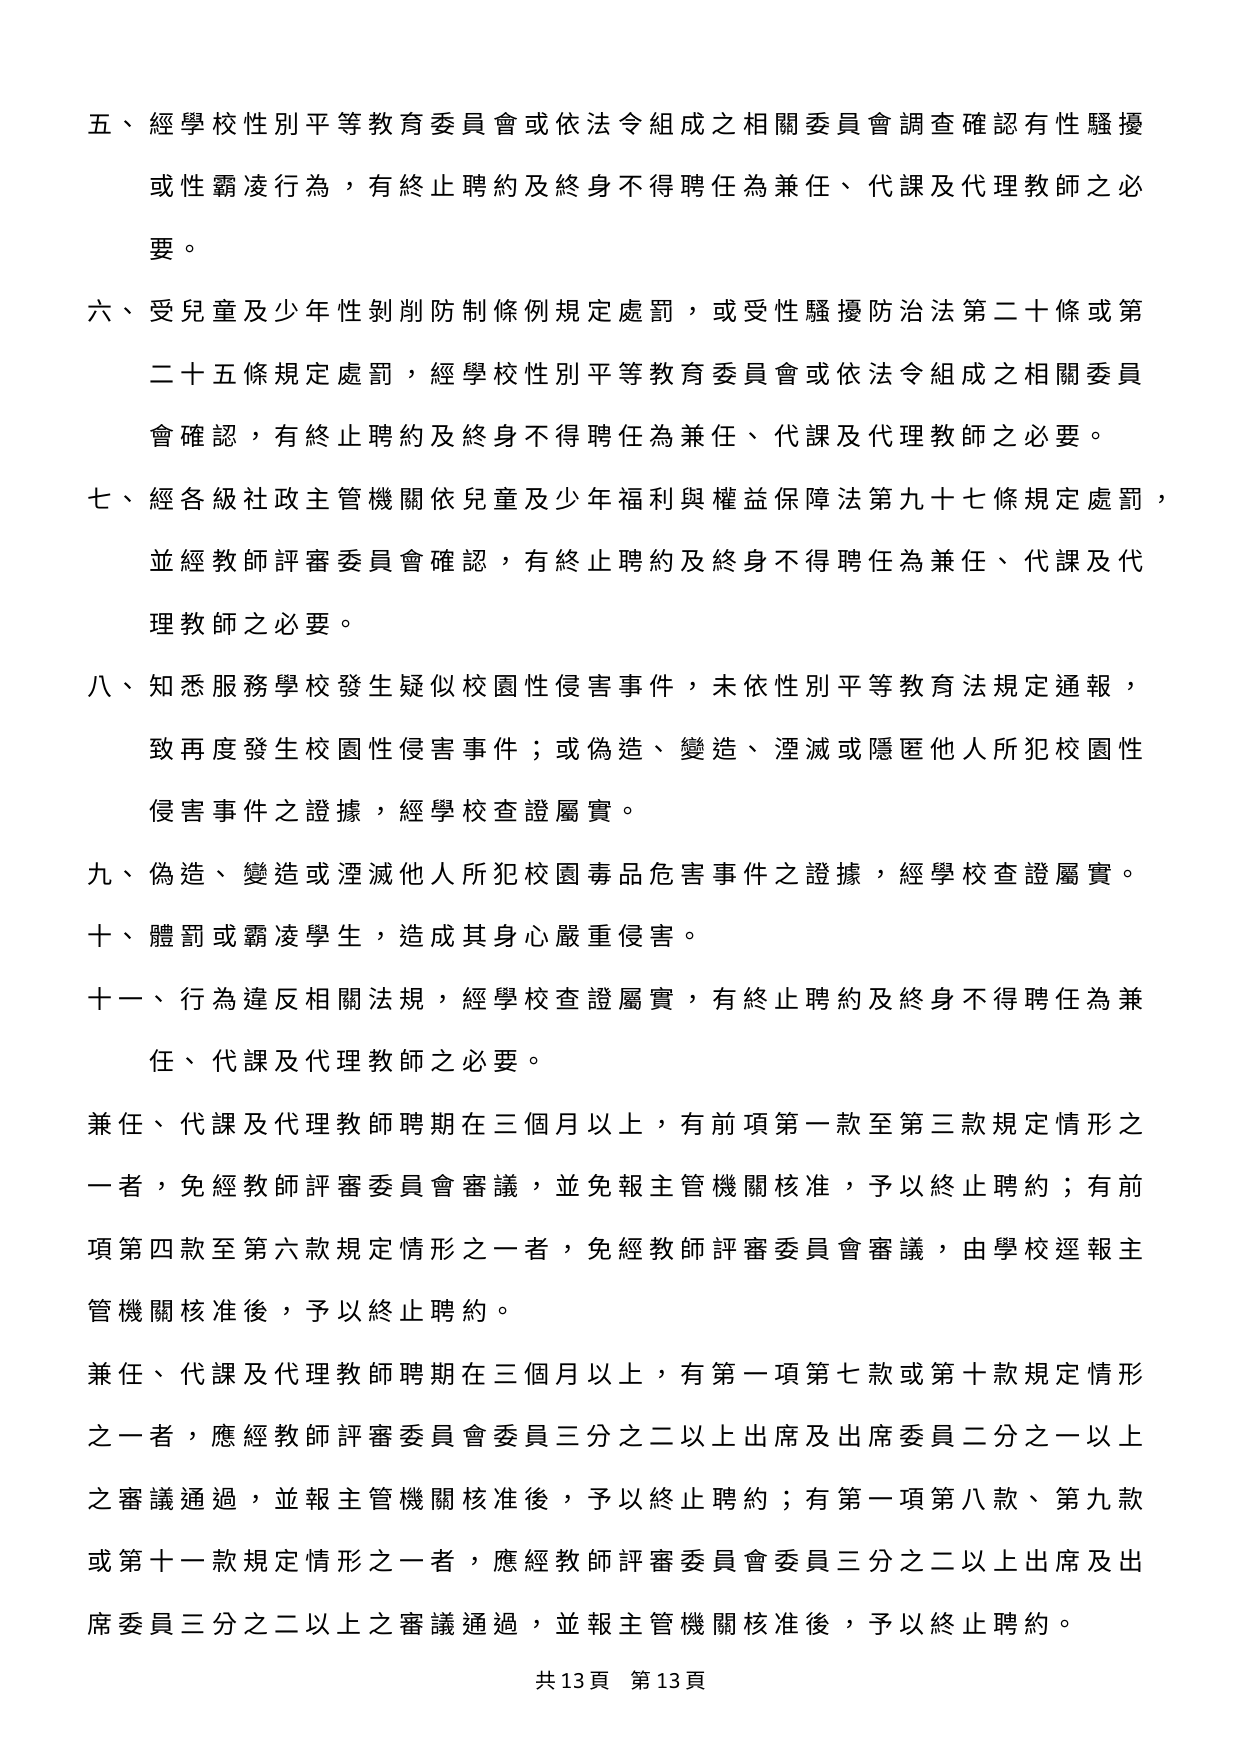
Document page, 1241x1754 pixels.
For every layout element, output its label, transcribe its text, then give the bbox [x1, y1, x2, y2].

text 七、經各級社政主管機關依兒童及少年福利與權益保障法第九十七條規定處罰，並經教師評審委員會確認，有終止聘約及終身不得聘任為兼任、代課及代理教師之必要。 [84, 456, 1157, 643]
text 六、受兒童及少年性剝削防制條例規定處罰，或受性騷擾防治法第二十條或第二十五條規定處罰，經學校性別平等教育委員會或依法令組成之相關委員會確認，有終止聘約及終身不得聘任為兼任、代課及代理教師之必要。 [84, 268, 1157, 456]
text 九、偽造、變造或湮滅他人所犯校園毒品危害事件之證據，經學校查證屬實。 [84, 831, 1157, 893]
text 十一、行為違反相關法規，經學校查證屬實，有終止聘約及終身不得聘任為兼任、代課及代理教師之必要。 [84, 956, 1157, 1081]
text 兼任、代課及代理教師聘期在三個月以上，有第一項第七款或第十款規定情形之一者，應經教師評審委員會委員三分之二以上出席及出席委員二分之一以上之審議通過，並報主管機關核准後，予以終止聘約；有第一項第八款、第九款或第十一款規定情形之一者，應經教師評審委員會委員三分之二以上出席及出席委員三分之二以上之審議通過，並報主管機關核准後，予以終止聘約。 [84, 1331, 1157, 1643]
text 十、體罰或霸凌學生，造成其身心嚴重侵害。 [84, 893, 1157, 956]
text 五、經學校性別平等教育委員會或依法令組成之相關委員會調查確認有性騷擾或性霸凌行為，有終止聘約及終身不得聘任為兼任、代課及代理教師之必要。 [84, 81, 1157, 268]
text 八、知悉服務學校發生疑似校園性侵害事件，未依性別平等教育法規定通報，致再度發生校園性侵害事件；或偽造、變造、湮滅或隱匿他人所犯校園性侵害事件之證據，經學校查證屬實。 [84, 643, 1157, 831]
text 兼任、代課及代理教師聘期在三個月以上，有前項第一款至第三款規定情形之一者，免經教師評審委員會審議，並免報主管機關核准，予以終止聘約；有前項第四款至第六款規定情形之一者，免經教師評審委員會審議，由學校逕報主管機關核准後，予以終止聘約。 [84, 1081, 1157, 1331]
